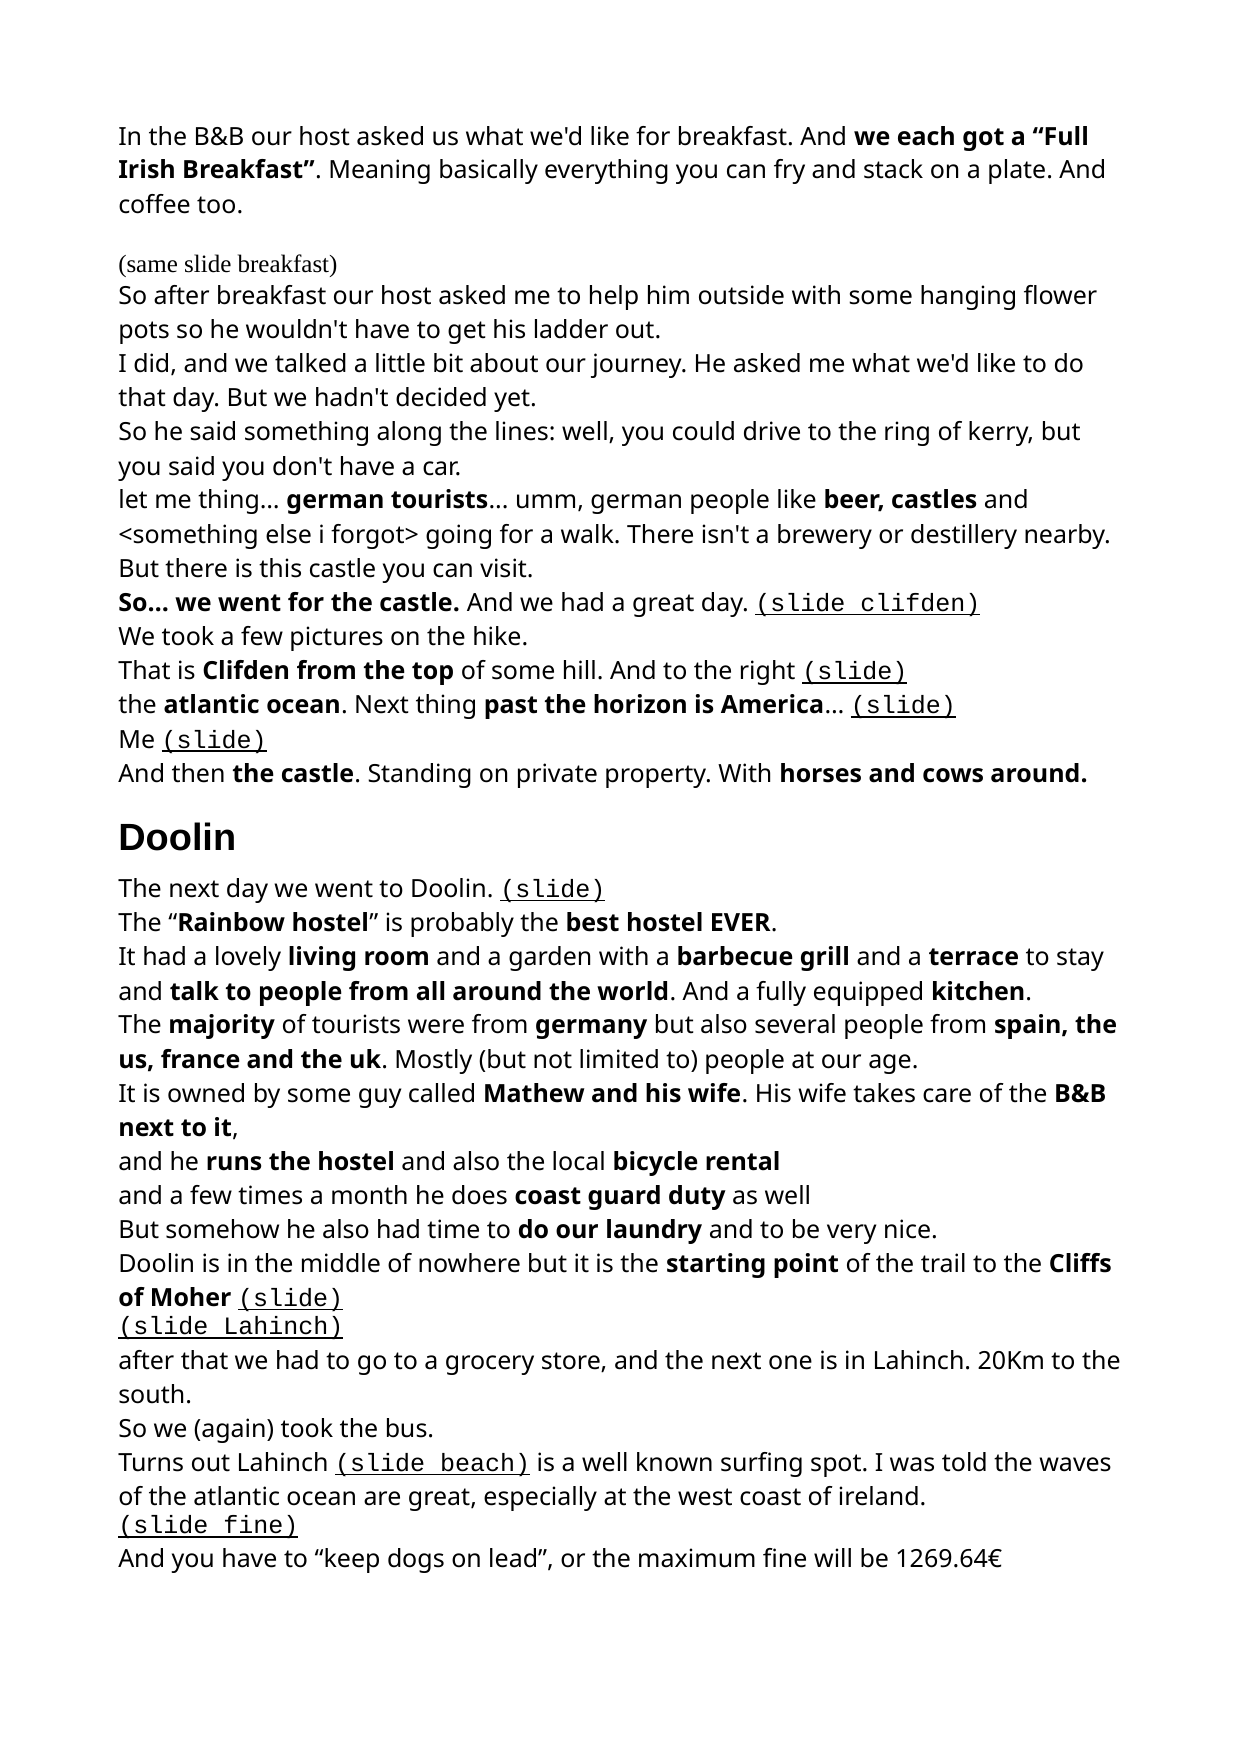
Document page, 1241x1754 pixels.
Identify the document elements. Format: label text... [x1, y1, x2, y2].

text Me (slide) [118, 721, 1122, 756]
text And then the castle. Standing on private property. With horses and cows around. [118, 756, 1122, 789]
text The “Rainbow hostel” is probably the best hostel EVER. [118, 905, 1122, 939]
text Turns out Lahinch (slide beach) is a well known surfing spot. I was told the waves of the atlantic ocean are great, especially at the west coast of ireland. [118, 1444, 1122, 1513]
text after that we had to go to a grocery store, and the next one is in Lahinch. 20Km to the south. [118, 1342, 1122, 1410]
text That is Clifden from the top of some hill. And to the right (slide) [118, 653, 1122, 687]
text The next day we went to Doolin. (slide) [118, 871, 1122, 905]
text I did, and we talked a little bit about our journey. He asked me what we'd like to do that day. But we hadn't decided yet. [118, 346, 1122, 414]
text (same slide breakfast) [118, 249, 1122, 278]
text And you have to “keep dogs on lead”, or the maximum fine will be 1269.64€ [118, 1541, 1122, 1575]
text We took a few pictures on the hike. [118, 619, 1122, 653]
text (slide fine) [118, 1513, 1122, 1541]
text and a few times a month he does coast guard duty as well [118, 1177, 1122, 1212]
text So… we went for the castle. And we had a great day. (slide clifden) [118, 584, 1122, 619]
text In the B&B our host asked us what we'd like for breakfast. And we each got a “Full Irish Breakfast”. Meaning basically everything you can fry and stack on a plate. And coffee too. [118, 118, 1122, 220]
text The majority of tourists were from germany but also several people from spain, the us, france and the uk. Mostly (but not limited to) people at our age. [118, 1007, 1122, 1075]
text (slide Lahinch) [118, 1314, 1122, 1342]
text let me thing… german tourists... umm, german people like beer, castles and <something else i forgot> going for a walk. There isn't a brewery or destillery nearby. But there is this castle you can visit. [118, 482, 1122, 584]
text So he said something along the lines: well, you could drive to the ring of kerry, but you said you don't have a car. [118, 414, 1122, 482]
text So after breakfast our host asked me to help him outside with some hanging flower pots so he wouldn't have to get his ladder out. [118, 278, 1122, 346]
subtitle Doolin [118, 814, 1122, 858]
text Doolin is in the middle of nowhere but it is the starting point of the trail to the Cliffs of Moher (slide) [118, 1246, 1122, 1314]
text It is owned by some guy called Mathew and his wife. His wife takes care of the B&B next to it, [118, 1075, 1122, 1143]
text and he runs the hostel and also the local bicycle rental [118, 1143, 1122, 1177]
text So we (again) took the bus. [118, 1410, 1122, 1444]
text But somehow he also had time to do our laundry and to be very nice. [118, 1212, 1122, 1246]
text It had a lovely living room and a garden with a barbecue grill and a terrace to stay and talk to people from all around the world. And a fully equipped kitchen. [118, 939, 1122, 1007]
text the atlantic ocean. Next thing past the horizon is America… (slide) [118, 687, 1122, 721]
